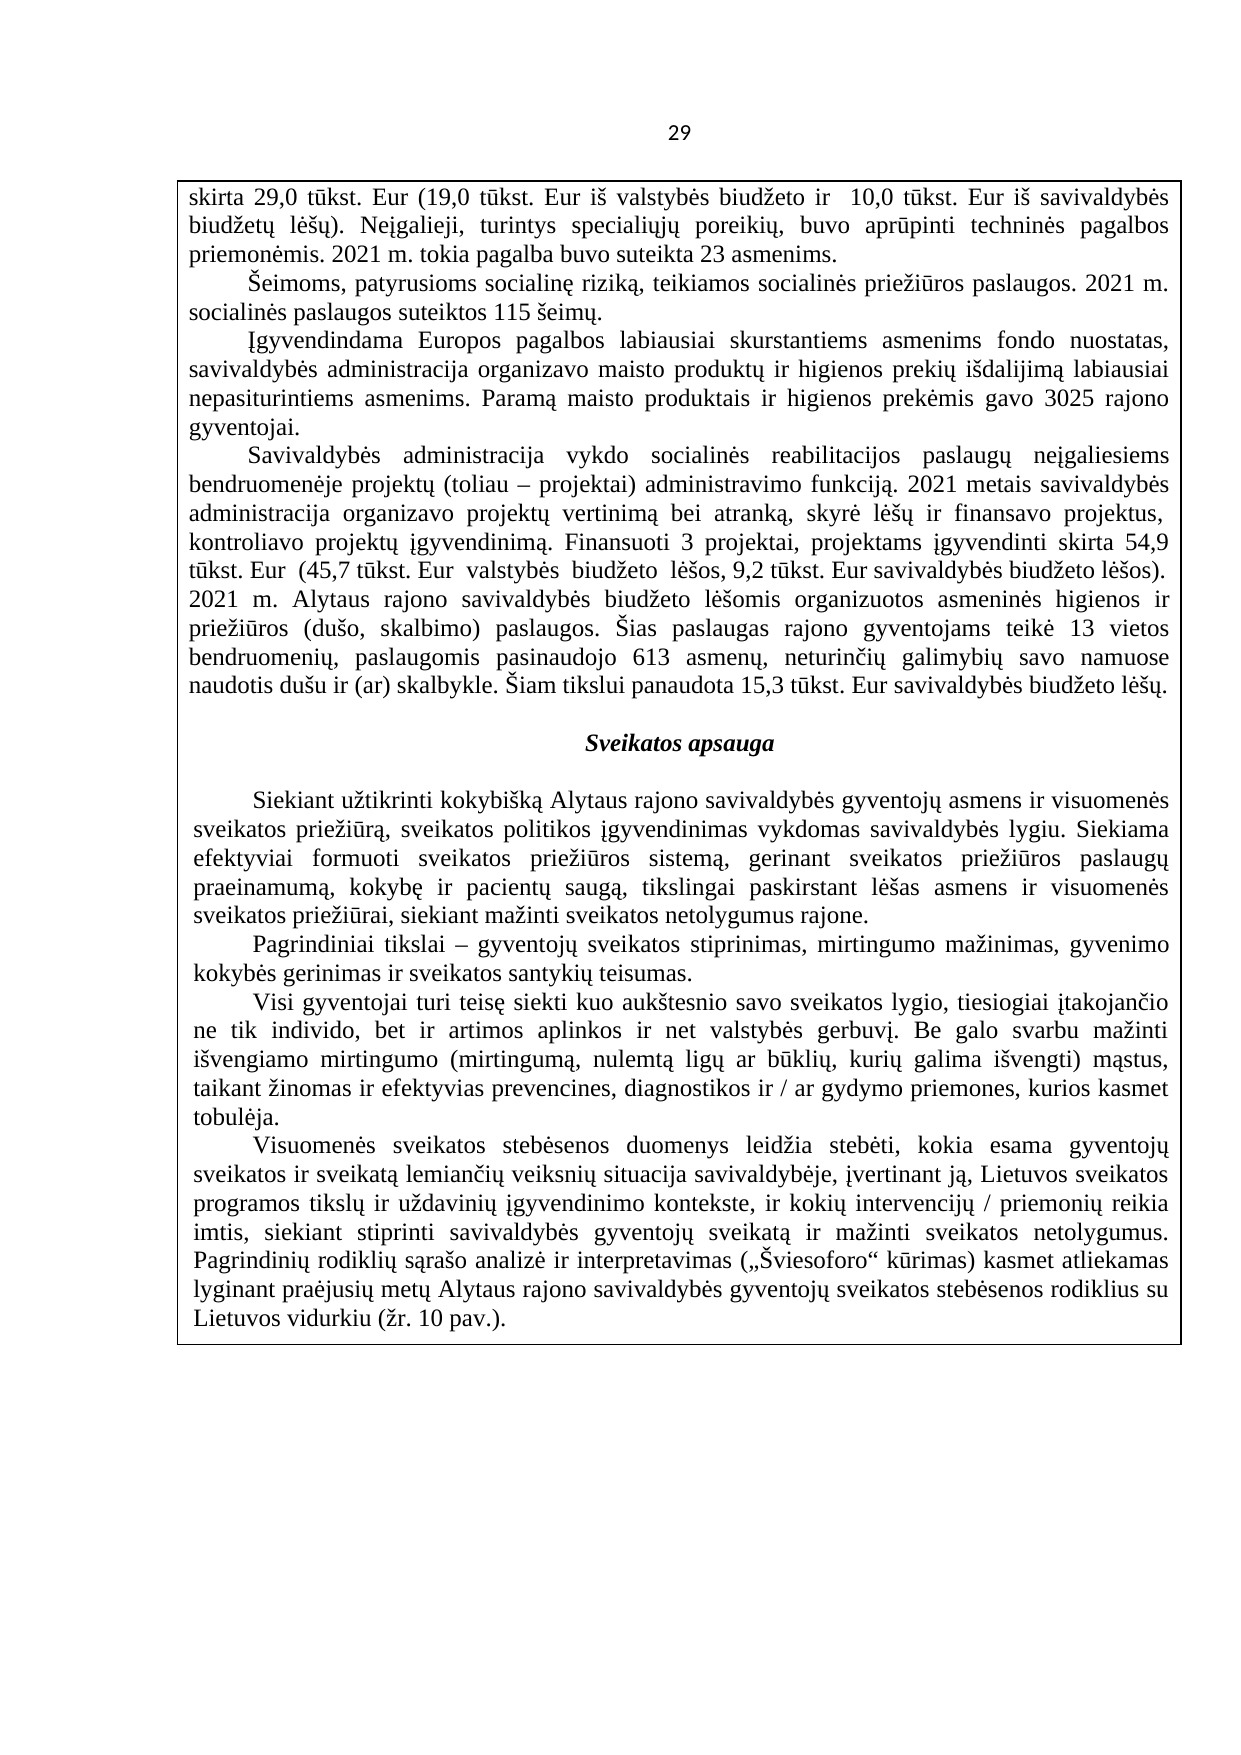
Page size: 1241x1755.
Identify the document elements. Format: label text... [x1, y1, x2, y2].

table_cell 7 pav. Registruotų bedarbių ir darbingo amžiaus gyventojų santykis 2012–2020 metais, proc. Šaltinis: Lietuvos statistikos departamentas, 2021 Nedarbo lygis – tai bedarbių ir darbingo amžiaus gyventojų santykis. Alytaus rajone 2020 metais nedarbas sudarė 13,8 procento, kai šalies vidurkis – 12,6 procento. Didelę įtaką padarė visame pasaulyje susiklosčius padėčiai. Pandemija sukėlė pasaulinę ekonominę krizę. Alytaus rajono savivaldybė yra žiedinė savivaldybė, o situaciją jos darbo rinkoje stipriai įtakoja tendencijos Alytaus miesto ūkyje ir darbo rinkoje. Bankrutavus stambiosioms Alytaus miesto pramonės įmonėms, kur dirbo nemaža dalis rajono gyventojų, jie neteko darbo. Alytaus rajono savivaldybė 2 lentelė. Užimtumo tarnybos statistinė informacija Alytaus rajono savivaldybėje Šaltinis : Lietuvos užimtumo tarnyba https://uzt.lt/darbo-rinka/darbo-rinkos-rodikliai/, 2021 Darbo užmokestis apskrityje ir savivaldybėje Analizuojant vidutinį darbo užmokestį, neatskaičius mokesčių ir vertinant kartu su individualių įmonių mokamu darbo užmokesčiu, galima teigti, kad 2016-2020 m. laikotarpiu vidutinis darbo užmokestis Alytaus r. sav. ir šalies mastu, didėjo (žr. 8 pav.). 2020 m. atotrūkis tarp šalies ir rajono vidutinio darbo užmokesčio buvo 262,2 Eur, neatskaičius mokesčių. Lyginant su 2019 m. atotrūkis žiankliai pasikeitė į gera. Per 2019-2020 m. laikotarpį vidutinis darbo užmokestis Alytaus r. sav. padidėjo 62,6 Eur. Šalies mastu vidutinis darbo užmokestis 2019-2020 m. laikotarpiu padidėjo 132,2 Eur, vadinasi, darbo užmokestis, neatskaičius mokesčių, šalies mastu ir savivaldybėje didėjo panašia tendencija. 8 pav. Vidutinis darbo užmokestis Alytaus r. sav. (mėnesinis, bruto), Eur, lyginant šalies mastu ir išskiriant Alytaus r. sav. pagal lytį Šaltinis: Lietuvos statistikos departamentas, 2021 Lyginant vidutinį bruto darbo užmokestį Alytaus r. sav. pagal lytį 2016-2020 m. laikotarpiu, galima teigti, kad skirtumas tarp vidutinio darbo užmokesčio yra vyrų naudai. Didžiausias atotrūkis tarp vyrų ir moterų atlyginimo buvo 2020 m., jis siekė net 123,6 Eur – vyrų vidutinis atlyginimas siekė 1231,5 Eur, o moterų – 1107,9 Eur. 2018 m. skirtumas tarp vidutinių atlyginimų sumažejo dvigubai, iki 29,9 Eur ir siekė vyrų atlyginimas – 774 Eur, o moterų – 744,1 Eur. Taip pat, galima pastebėti, kad 2018 m. lyginant su 2017 m., moterų vidutinis atlyginimas padidėjo net 100,6 Eur. O pats didžiausias pasiekimas ir atotrūkio ne tik sumažėjimas, bet ir susilyginimas įvyko per 2019 m. 2019 m. skirtumas tarp vidutinių atlyginimų išnyko ir siekė vyrų atlyginimas – 1100,9 Eur, o moterų – 1106,7 Eur. Analizuojant vidutinį darbo užmokestį Alytaus apskrities savivaldybėse 2012-2020 metų laikotarpiu galima teigti, kad didžiausias vidutinis darbo užmokestis, per visą analizuojamą laikotarpį, yra Alytaus miesto savivaldybėje, kur 2020 m. siekė 1253 Eur (žr. 9 pav.). 2020 m. Alytaus rajono savivaldybėje vidutinis darbo užmokestis, lyginant su Alytaus miesto savivaldybe, buvo mažesnis 54 Eur ir siekė 1199 Eur. Trečias pagal dydį Alytaus apskrityje darbo užmokestis, neatskaičius mokesčių, buvo Druskininkų sav., kur 2020 m. siekė 1055 Eur. Už Alytaus r. sav. darbo užmokestis mažesnis 144 Eur. Ketvirtasis pagal didumą darbo užmokestis 2020 m. buvo Lazdijų r. sav., kur siekė 1050 Eur ir nuo Alytaus r. sav. atsiliko 149 Eur. Mažiausias darbo užmokestis, neatskaičius mokesčių, Alytaus apskrityje 2020 m. buvo Varėnos r. sav., kur siekė 1022 Eur, ir nuo Alytaus r. sav. atsiliko 177 Eur. 9 pav. Vidutinis mėnesinis bruto darbo užmokestis Alytaus regiono savivaldybėse, Eur Šaltinis: Lietuvos statistikos departamentas, 2021 Nepaisant spartaus darbo užmokesčio augimo, jis išlieka 2–3 kartus mažesnis nei vidutiniškai ES. Tai lemia žemas darbo našumas, vienos mažiausių ES vienetinės darbo sąnaudos, žemas kainų lygis. Socialinė apsauga Siekiant sudaryti sąlygas asmeniui (šeimai) ugdyti ir stiprinti gebėjimus ir galimybes savarankiškai spręsti savo socialines problemas, palaikyti socialinius ryšius su visuomene, taip pat padėti įveikti socialinę atskirtį, savivaldybė vykdo valstybines (valstybės perduotas savivaldybėms) ir savarankiškąsias savivaldybės socialinės paramos funkcijas: skiriant ir mokant įvairias socialines išmokas bei organizuojant socialinių paslaugų teikimą. 2021 m. socialinei paramai skirta 10 mln. Eur. Socialinės išmokos. 2021 metais išmokėta 8,4 mln. Eur įvairių socialinių išmokų 7675 asmenims. Daugiausia lėšų skirta išmokoms vaikams (4,9 mln. Eur) ir tikslinių kompensacijų išmokų gavėjams (2 mln. Eur). Vienkartinė piniginė parama 2021 metais iš savivaldybės biudžeto lėšų 138,1 tūkst. Eur skirta šeimoms, dėl įvairių priežasčių (gaisro, stichinės nelaimės, ligos ir pan.) patekusioms į sunkią materialinę padėtį. Piniginė parama, atsižvelgiant į savivaldybės ir seniūnijų Piniginės socialinės paramos teikimo komisijų siūlymus, suteikta 876 šeimoms (asmenims). Buvo remiami ir gerai besimokantys rajono studentai bei mokiniai. 2021 m. paramą gavo 30 aukštosiose bei profesinėse mokyklose besimokantys jaunuoliai. Iš viso studentams ir mokiniams išmokėta 10 tūkst. Eur. Socialinės paslaugos. 2021 m. socialinės paslaugos suteiktos 4329 asmenims, išlaidos siekė 1,6 mln. Eur. Daugiausia lėšų (850,4 tūkst. Eur) panaudota senyvo amžiaus asmenų ir neįgaliųjų ilgalaikei (trumpalaikei) socialinei globai stacionariose socialinės globos įstaigose, t. y. Miroslavo globos namuose, Pivašiūnų globos namuose, Rumbonių parapijos grupinio gyvenimo namuose, kitų savivaldybių ar valstybės globos namuose finansuoti. Šiose įstaigose 2021 m. gyveno ir gavo socialinės globos paslaugas 123 asmenys. 113 senyvo amžiaus asmenų bei neįgaliųjų buvo teikiamos socialinės priežiūros paslaugos (pagalba į namus), 41 neįgaliajam – integrali pagalba (dienos socialinė globa ir slauga asmens namuose) , 5 neįgaliems asmenims buvo suteikta dienos socialinė globa, 76 – socialinė priežiūra institucijoje, 15 neįgaliųjų gavo asmeninio asistento pagalbą asmens namuose. Išlaidos šioms paslaugoms 310,6 tūkst. Eur. 3 lentelė . Duomenys apie suteiktas socialines paslaugas 2021 metais 14 rajono žmonių su negalia pasinaudojo specialaus transporto paslaugomis. Jie buvo vežami į gydymo, reabilitacijos įstaigas, kultūros, sporto renginius. Alytaus rajone vykdoma Būsto pritaikymo žmonėms su negalia programa. 2021 m. būstai pritaikyti 8 rajone gyvenantiems neįgaliesiems, iš jų 2 vaikams su sunkia negalia. Šiam tikslui skirta 29,0 tūkst. Eur (19,0 tūkst. Eur iš valstybės biudžeto ir 10,0 tūkst. Eur iš savivaldybės biudžetų lėšų). Neįgalieji, turintys specialiųjų poreikių, buvo aprūpinti techninės pagalbos priemonėmis. 2021 m. tokia pagalba buvo suteikta 23 asmenims. Šeimoms, patyrusioms socialinę riziką, teikiamos socialinės priežiūros paslaugos. 2021 m. socialinės paslaugos suteiktos 115 šeimų. Įgyvendindama Europos pagalbos labiausiai skurstantiems asmenims fondo nuostatas, savivaldybės administracija organizavo maisto produktų ir higienos prekių išdalijimą labiausiai nepasiturintiems asmenims. Paramą maisto produktais ir higienos prekėmis gavo 3025 rajono gyventojai. Savivaldybės administracija vykdo socialinės reabilitacijos paslaugų neįgaliesiems bendruomenėje projektų (toliau – projektai) administravimo funkciją. 2021 metais savivaldybės administracija organizavo projektų vertinimą bei atranką, skyrė lėšų ir finansavo projektus, kontroliavo projektų įgyvendinimą. Finansuoti 3 projektai, projektams įgyvendinti skirta 54,9 tūkst. Eur (45,7 tūkst. Eur valstybės biudžeto lėšos, 9,2 tūkst. Eur savivaldybės biudžeto lėšos). 2021 m. Alytaus rajono savivaldybės biudžeto lėšomis organizuotos asmeninės higienos ir priežiūros (dušo, skalbimo) paslaugos. Šias paslaugas rajono gyventojams teikė 13 vietos bendruomenių, paslaugomis pasinaudojo 613 asmenų, neturinčių galimybių savo namuose naudotis dušu ir (ar) skalbykle. Šiam tikslui panaudota 15,3 tūkst. Eur savivaldybės biudžeto lėšų. Sveikatos apsauga Siekiant užtikrinti kokybišką Alytaus rajono savivaldybės gyventojų asmens ir visuomenės sveikatos priežiūrą, sveikatos politikos įgyvendinimas vykdomas savivaldybės lygiu. Siekiama efektyviai formuoti sveikatos priežiūros sistemą, gerinant sveikatos priežiūros paslaugų praeinamumą, kokybę ir pacientų saugą, tikslingai paskirstant lėšas asmens ir visuomenės sveikatos priežiūrai, siekiant mažinti sveikatos netolygumus rajone. Pagrindiniai tikslai – gyventojų sveikatos stiprinimas, mirtingumo mažinimas, gyvenimo kokybės gerinimas ir sveikatos santykių teisumas. Visi gyventojai turi teisę siekti kuo aukštesnio savo sveikatos lygio, tiesiogiai įtakojančio ne tik individo, bet ir artimos aplinkos ir net valstybės gerbuvį. Be galo svarbu mažinti išvengiamo mirtingumo (mirtingumą, nulemtą ligų ar būklių, kurių galima išvengti) mąstus, taikant žinomas ir efektyvias prevencines, diagnostikos ir / ar gydymo priemones, kurios kasmet tobulėja. Visuomenės sveikatos stebėsenos duomenys leidžia stebėti, kokia esama gyventojų sveikatos ir sveikatą lemiančių veiksnių situacija savivaldybėje, įvertinant ją, Lietuvos sveikatos programos tikslų ir uždavinių įgyvendinimo kontekste, ir kokių intervencijų / priemonių reikia imtis, siekiant stiprinti savivaldybės gyventojų sveikatą ir mažinti sveikatos netolygumus. Pagrindinių rodiklių sąrašo analizė ir interpretavimas („Šviesoforo“ kūrimas) kasmet atliekamas lyginant praėjusių metų Alytaus rajono savivaldybės gyventojų sveikatos stebėsenos rodiklius su Lietuvos vidurkiu (žr. 10 pav.). 10 pav. Standartizuotų Alytaus miesto mirtingumo rodiklių (100 000 gyv.) palyginimas su Lietuvos vidurkiu 2019–2020 m. Šaltinis: Higienos instituto Sveikatos informacijos centras Vidutinė tikėtina gyvenimo trukmė – tikimybinis rodiklis, rodantis, kiek vidutiniškai metų gyvens kiekvienas gimęs arba sulaukęs tam tikro amžiaus žmogus, jeigu visą būsimą tiriamos kartos gyvenimą mirtingumo lygis kiekvienoje gyventojų amžiaus grupėje nekis. Gyvenimo trukmei ilgėjant, daugėja ir vyresnio amžiaus žmonių. Alytaus mieste, kaip ir daugelyje Lietuvos savivaldybių, gyventojų skaičius sparčiai mažėja, informuoja Alytaus miesto savivaldybės visuomenės sveikatos biuras. Jo pateikiamais Lietuvos sveikatos departamento duomenimis, 2021 m. pradžioje Alytaus mieste gyveno 49 tūkst. 205 žmonės (45,62 proc. vyrų ir 54,38 proc. moterų), jie sudarė 1,8 proc. Lietuvos populiacijos (2 mln. 795 tūkst. 680 gyventojai).  Palyginimui: 2020 m. pradžioje Alytaus mieste gyveno 49 tūkst. 895 žmonės (45,63 proc. vyrų ir 54,37 proc. moterų), jie sudarė 1,8 proc. Lietuvos populiacijos (2 mln. 794 tūkst. 90 gyventojai). Visuomenės sveikatos stebėsenos informacinės sistemos duomenimis, Alytaus miesto gyventojų vidutinė gyvenimo trukmė 2020 m. (74,6 metai) buvo mažesnė už Lietuvos vidurkį (75,1 metai). Alytaus miesto gyventojų vidutinės gyvenimo trukmės rodikliai buvo: 77,7 metai (2017 m.), 78,5 m. (2018 m.) ir 77,9 m. ( 2019 m.). Higienos instituto Sveikatos informacijos centro duomenimis, 2020 m. Alytaus mieste 65 metų ir vyresnių gyventojų yra 22,4 proc. (2019 m. siekė 21,9 proc.) visų miesto gyventojų. Mažėja jaunesnio amžiaus gyventojų. 2020 metais Alytuje vaikai (iki 17 metų amžiaus) sudarė 15,6 proc. Alytaus miesto populiacijos, 30,1 proc. – 18-44 m., 31,8 proc. – 45-64 m. amžiaus gyventojai. Alytaus mieste 2020 m. gimė 360 kūdikių, (Lietuvoje – 25 tūkst. 144 kūdikiai) lyginant su 2019 m. duomenis, gimė 80 kūdikių mažiau. 2020 metais gimstamumo rodiklis vienam tūkstančiui Dzūkijos sostinės gyventojų teko 7,3 (Lietuvoje – 9). 2020 m. vaikų iki 1 m. amžiaus mirtingumo rodiklis vienam tūkstančiui gyvų gimusių buvo 5,6. Lietuvoje 2020 m. mirė 43 tūkst. 547 žmonės, t. y. 5 tūkst. 266 asmenimis daugiau negu 2019 metais. Alytaus mieste 2020 m. mirė 800 gyventojų (2019 m. – 637). Alytaus miesto savivaldybės 2020 m. ilgalaikis nedarbo lygis 2,8 proc. (2019 m. – 2,4 proc.), Lietuvos rodiklis – 2,6 proc. (2019 m. – 1,9 proc.). Gydytojų skaičius – vienas iš rodiklių, apibūdinančių asmens sveikatos paslaugų prieinamumą ir jų pasiskirstymą visoje šalyje. Viešoji įstaiga Alytaus rajono savivaldybės pirminės sveikatos priežiūros centras (toliau – PSPC) yra Lietuvos nacionalinės sveikatos sistemos iš valstybės ar savivaldybės turto ir lėšų įsteigta Alytaus rajono savivaldybės viešoji sveikatos priežiūros ne pelno siekianti įstaiga. Pagrindinis įstaigos veiklos tikslas – gerinti Lietuvos gyventojų sveikatą, siekiant sumažinti gyventojų sergamumą, mirtingumą, kokybiškai teikti medicinos paslaugas. Pagrindiniai įstaigos veiklos uždaviniai – organizuoti ir teikti nespecializuotas ir specializuotas kvalifikuotas pirminės sveikatos priežiūros ambulatorines ir stacionarines paslaugas Alytaus miesto ir rajono gyventojams. Šios paslaugos teikiamos įstaigoje ir pacientų namuose. Esant reikalui, asmens sveikatos priežiūros paslaugos teikiamos visos Respublikos gyventojams, užsieniečiams, asmenims be pilietybės. Pirminio lygio asmens sveikatos priežiūros paslaugos prieinamos visiems asmenims ir yra orientuotos į asmens sveikatos profilaktiką ir sveikatos stiprinimą, sveikatos problemų sprendimą. Šio lygio specialistai rūpinasi ne tik gydymu, bet ir sveikatos išsaugojimu bei gerinimu, ligų profilaktika, stebi lėtinių ligų būklę, nukreipia pas reikalingą specialistą. Pagrindiniai pirminio lygio sveikatos priežiūros veiklos rodikliai: 11 pav. Prisirašiusių gyventojų skaičius prie šeimos gydytojų ir gydytojų komandos (Šaltinis: Alytaus rajono savivaldybės pirminės sveikatos priežiūros centras) ARS asmens sveikatos priežiūros funkcijas vykdo dvi viešosios įstaigos ir viena privataus kapitalo įmonė: ARS Pirminės sveikatos priežiūros centras (ARS PSPC), ARS Greitosios medicinos pagalbos stotis ir UAB „Disolis“. Visuomenės sveikatos priežiūros funkcijas vykdo viena biudžetinė įstaiga – ARS Visuomenės sveikatos biuras. Remiantis ARSA informacija, ARS PSPC ambulatorines paslaugas teikia 5 ambulatorijose (Daugų, Butrimonių, Krokialaukio, Simno, Miroslavo) ir 2 BPG kabinetuose (Makniūnų ir Pivašiūnų). ARS PSPC priklausančioje Daugų slaugos ir palaikomojo gydymo ligoninėje teikiamos stacionaro paslaugos. Šeimos klinika „Disolis“ įsikūrusi Dauguose ir teikia ambulatorines asmens sveikatos priežiūros gydymo paslaugas. 2020 metų Alytaus rajono savivaldybės pirminės sveikatos priežiūros centras tęsė vykdyti projektą „Integrali pagalba į namus Alytaus rajone“, kurio tikslas teikti integralios pagalbos, t. y. slaugos ir socialinių paslaugų visumos paslaugas namuose. Teikiant šias paslaugas asmeniui tenkinami slaugos ir socialinių paslaugų poreikiai, teikiama nuolatinė kompleksinė specialistų pagalba ir priežiūra. Integrali pagalba teikiama komandos principu, kurią sudaro: socialinis darbuotojas ir jo padėjėjai, slaugytojas ir jo padėjėjai, masažistas, kineziterapeutas, ergoterapeutas. Kokybiškos visuomenės sveikatos priežiūros paslaugos visų amžiaus grupių rajono gyventojams, kaip ir ankstesniais metais, teikiamos per Alytaus rajono savivaldybės visuomenės sveikatos biurą, kuris įgyvendina savivaldybės savarankiškas ir valstybines visuomenės sveikatos priežiūros funkcijas pagal šalyje ir savivaldybėje nustatytus ir patvirtintus visuomenės sveikatos priežiūros prioritetus, tikslus ir uždavinius. Papildoma (ne asmens sveikatos priežiūros įstaigoje) psichologinė pagalba Alytaus rajono gyventojams Alytaus rajono savivaldybės visuomenės sveikatos biure yra teikiama nuo 2017 m. vasario mėnesio (žr. 12 pav.). Treti metai, kai rajono gyventojai, minimaliomis laiko bei lėšų sąnaudomis, gali gauti profesionalią pagalbą - specialistas vyksta į seniūnijas, mokyklas, globos namus. Pagalba žmonėms tapo lengviau prieinama. Pageidaujantys gauti profesionalią pagalbą, gali registruotis konsultacijai per seniūnijų socialinius darbuotojus, el. paštu, tiesiogiai skambinti specialistui telefonu ar kalbėtis per Skype. 12 av. Psichologo konsultacijų dinamika Alytaus rajono savivaldybės visuomenės sveikatos biuras remdamasis Lietuvos Respublikos sveikatos apsaugos ministro 2020 m. liepos 3 d. įsakymu Nr. V-1596 „Dėl Ilgalaikių neigiamų COVID-19 pandemijos pasekmių visuomenės psichikos sveikatai mažinimo veiksmų plano patvirtinimo“, bei siekdamas stiprinti visuomenės psichologinę gerovę, psichikos sveikatą ir gyventojų streso valdymo įgūdžius teikia psichologinės gerovės ir psichikos sveikatos stiprinimo paslaugas bendruomenėms, įstaigoms, įmonėms, organizacijoms ir pavieniams asmenims. Psichologas asmenims, kuriems pasireiškia psichikos sveikatos rizikos veiksniai dėl sudėtingų gyvenimiškų situacijų, organizuoja ir (ar) teikia individualias paslaugas – konsultacijas, kurių metu psichologas įvertina sudėtingos gyvenimiškos situacijos sukeltus psichikos sveikatos rizikos veiksnius, numato preliminarų konsultacijų teikimo laikotarpį, numato konsultacijų teikimo tikslus ir numatomus rezultatus, suteikia emocinę paramą, sudaro galimybes išreikšti ir (ar) mažinti su asmens sudėtinga gyvenimiška situacija susijusius psichikos sveikatos rizikos veiksnius. Vienam asmeniui teikiamos ne daugiau kaip 5 individualios konsultacijos. Paslaugos gali būti teikiamos vaikams bei suaugusiesiems. Teikiant Paslaugas vaikui iki 16 metų, būtinas rašytinis vieno iš jo tėvų ar globėjo sutikimas. Paslaugų teikimas grindžiamas abipuse pagarba, tarpusavio supratimu ir susitarimu. Asmens pageidavimu Paslaugos gali būti teikiamos anonimiškai. Kitos sveikatos priežiūros programos ir paslaugos Visuomenės sveikatos rėmimo specialioji programa. Viena iš savivaldybės savarankiškųjų funkcijų – savivaldybės visuomenės sveikatos specialiosios rėmimo programos rengimas ir įgyvendinimas. 2019 metais siekiant tikslingai, kryptingai organizuoti ir užtikrinti visuomenės sveikatos specialiosios rėmimo programos vykdymą, pagal šią programą, sutarties pagrindu, tarp projekto vykdytojų ir savivaldybės administracijos direktoriaus, buvo finansuota 13 projektų. Projektai įvairiapusiai, apimantys visas gyventojų grupes, įvairūs pagal veiklas ir vykdymo būdus, atitinka vertinimo kriterijus ir savivaldybės prioritetines sveikatos kryptis: vaikų ir jaunimo sveikata, lėtinių neinfekcinių ligų ir traumų prevencija, sveikos mitybos ugdymas, fizinio aktyvumo skatinimas, psichinės sveikatos gerinimas. Visi projektų vykdytojai projektams skirtas lėšas įsisavino, užsibrėžtus vertinimo kriterijus įvykdė sėkmingai. Dantų protezavimo paslaugos teikimas. Gyventojams nemokama dantų protezavimo paslauga kompensuojama teisės aktais nustatyta tvarka iš privalomojo sveikatos draudimo fondo. Siekiant sumažinti gyventojų, laukiančių dantų protezavimo paslaugų eilę 2019 metais buvo skiriami papildomi asignavimai dantų protezavimo paslaugoms suteikti. Protezavimo paslauga pasinaudojo 62 Alytaus rajono savivaldybės gyventojai. Priklausomybių mažinimo programa. Dažna socialinių problemų priežastis – gyventojų priklausomybės. Atsižvelgiant į tai, ARS 7 m. yra įgyvendinama socialinę riziką patiriantiems asmenims orientuota priklausomybių mažinimo programa, kurios pagrindinis tikslas – padidinti ARS gyventojų galimybes gydytis nuo priklausomybės ligų (žr. 13 pav.). Programa įgyvendinama bendradarbiaujant medikams, socialiniams darbuotojams, bendruomenių nariams, programos dalyviams bei jų šeimos nariams; siejant su šia programa, kelioms dešimtims programos dalyvių pavyko pasiekti teigiamų pokyčių jų gyvenime (aktyvumas darbo rinkoje, pagerintos buities sąlygos, nekeliami vaikų priežiūros apribojimo klausimai ir pan.). Kasmet programa pasinaudoja apie 40-50 asmenų. Visiems programos dalyviams buvo suteiktos paslaugos dėl priklausomybės alkoholiui. Bendromis medikų, socialinių darbuotojų, bendruomenių narių ir programos dalyvių bei jų šeimų narių pastangomis per penkerius programos vykdymo metus daugiau nei trisdešimčiai programos dalyvių pavyko pasiekti teigiamų pokyčių jų gyvenime: įsidarbinta arba neprarastas darbas, pagerintos buities sąlygos, nekeliami vaikų priežiūros apribojimo klausimai ir pan. Visų metų atkryčių dinamika – iki 40 proc. 13 pav. Priklausomybių mažinimo programos dalyvių pasiskirstymas pagal lytį ir šeimyninę padėtį Užtikrinant kokybiškas ir gyventojams prieinamas sveikatos priežiūros paslaugas savivaldybėje taip pat buvo vykdomos triukšmo prevencijos priemonės, maudyklų stebėsena, koordinuojamas tarpinstitucinis bendradarbiavimas, aktyviai dalyvaujama skleidžiant tikslinę informaciją savivaldybės gyventojams tiek asmens, tiek ir visuomenės sveikatos apsaugos srityse. Kultūra Siekiama gerinti gyventojų informacinį, kultūrinį aptarnavimą, išsaugoti ir plačiau panaudoti regiono kultūrinį savitumą, užtikrinant kultūros įstaigų veiklą, ugdyti visuomenės kultūrinį, pilietinį bei visuomeninį aktyvumą, tradicinės religinės bendruomenės skatinimas, formuoti ir įgyvendinti savivaldybės kultūros politiką bei atlikti visus veiksmus, susijusius su savivaldybės teigiamo įvaizdžio formavimu. Kultūros projektų finansavimui skirta 70500 Eur (svarbiausiems bei tradiciniams rajono renginiams, valstybinėms kalendorinėms datoms pažymėti, meno mėgėjų kolektyvams skatinti, leidybai). Įgarsinti 128 rajono renginiai. Naudota savivaldybės mobili garso ir šviesos technika, mobili scena – 23 renginiuose. Kuruota koordinuota Alytaus rajono savivaldybės kultūros centro veikla, rajoninės šventės, renginiai. Parodos, tautodailininkų. Amatininkų parodos – mugės. Alytaus rajono savivaldybės kultūros centro veikla 2021 m. Alytaus rajono savivaldybės kultūros centro lėšos 2021 m. Alytaus rajone suorganizuoti ir įgyvendinti Alytaus rajoną reprezentuojantys didieji renginiai: „Op ir vasara Butrimonyse!“, Joninės Dauguose, Simne, Nemunaityje, Pivašiūnuose, Valstybės ( Lietuvos karaliaus Mindaugo karūnavimo) dienos iškilmė Dauguose, Oninių (šviežios duonelės) šventė Punioje, „Takelis veda vėl namo“ Eičiūnuose, „Kaip gyveni, kaimyne“ Krokialaukyje, „Taip dainavo mūs senoliai“ Luksnėnuose, „Skambėk širdy, nenustok“ Alovėje, Miroslavo seniūnijos šventė „Širdim tave apkabinsiu“, Kalėdinių eglučių įžiebimo šventės Alytaus rajono seniūnijose. Meno mėgėjų kolektyvų skatinimui: kapelos „Punelė“ CD leidybai, Simno skyriaus liaudiškos muzikos kapelai „Simnyčia“ instrumentų įsigijimui. Technologiniai veiksniai Į gamybą orientuotos inovacinės veiklos efektyvumą labiausiai lemia technologiniai pasikeitimai, kurie nuolat vyksta išorinėje aplinkoje. Neįvertinus minėto veiksnio, inovacinės veiklos rezultatas gali tapti nekonkurentiškas. Pabrėžtina ir tai, kad itin daug reikšmės inovacinei veiklai turi intelektinis potencialas – informacija. Plinta daugybė esamų ir vis naujai atsirandančių kanalų, padeda laiku ir deramai įvertinti technologinius veiksnius (naujos technologijos, medžiagos, technika). Nesugebėti laiku reaguoti į nuolat vykstančius pasikeitimus inovacinei veiklai gali būti pražūtinga. Ilgalaikėje perspektyvoje svarbiausias ir patikimiausias Lietuvos ekonomikos augimo šaltinis yra žinios, technologijos ir žmonių ištekliai. Tokią išvadą lemia dvi priežastys. Pirma, Lietuvos vietinė rinka yra labai maža, o jos tradicinių produktų eksporto rinkos taip pat yra ribotos arba jose yra stipri konkurencija. Dėl šios priežasties, eksporto nevykdančios įmonės, šiuo, globalinės krizės laikotarpiu susidūrė su itin didelėmis problemomis ir dauguma jų priverstos bankrutuoti arba reorganizuoti savo veiklą. Antra, Lietuvoje jau senokai pasibaigė periodas, kai verslo įmonės galėjo palyginti nesunkiai, gaminant standartinius produktus, be didesnių pastangų ar taikant gana elementarius verslo organizavimo metodus gauti pelną. Šiuo sunkiu periodu, kai ekonomikos nuosmukis pasiekė apogėjų, siekiant sėkmingai plėtoti ir vystyti verslą, jau reikia išsiugdyti tokias kokybes, kurios siejasi su sėkmingos konkurencijos veiksniais. Norint įsitvirtinti naujose rinkose, Lietuvai reikia naujų technologijų ir inovacijų. Pagrindinės Alytaus rajono problemos – didžiųjų įmonių žlugimas. Vietoj žlugusių didžiųjų įmonių kūrėsi smulkusis ir vidutinis verslas. Didžioji dalis Alytaus rajono įmonių stengėsi vykdyti inovacines veiklas: kūrė naujus ir tobulino esamus produktus, diegė naujas ir modernias technologijas, pažangius vadybos metodus, kokybės valdymo sistemas. Dalis įmonių ir toliau planuoja investuoti į inovacijų diegimą. Pagrindinis veiksnys, skatinantis inovacijų diegimą versle, – išaugęs įmonės konkurencinis pranašumas, kuris suteikia stiprų pagrindą sparčiai inovacijų plėtrai, kad inovacinių projektų inicijavimas susijęs su įmonės ateities vizija ir ilgalaikiais tikslais, taip pat manoma, kad inovacijų diegimas išgelbės įmonę nuo gresiančios krizės. Viena iš didžiausių kliūčių, su kuriomis tenka susidurti naujus produktus ir procesus diegiančioms įmonėms – didelės investicijos ir per mažas inovacijų finansavimas. Priežastis – didelės išlaidos ir ekonominė naujovių diegimo rizika, ilgas inovacijų atsipirkimo laikas ir tinkamų lėšų šaltinių stoka. Kitas svarbus veiksnys – aukštos kvalifikacijos darbuotojų trūkumas. Alytaus miesto įmonių tyrimas parodė, kad inovacijų plėtrą stabdo tinkamos srities ir kvalifikacijos specialistų stygius arba prastokas jų parengimas. Žema verslininkų kvalifikacija ir aktyvumas dalyvaujant inovacinėje veikloje – viena aktualiausių inovacijų valdymo problemų. Įmonėms trūksta informacijos inovacijų klausimais. Daugelis įmonių susiduria su problema ieškodamos naujų technologijų, partnerių, kurie galėtų finansuoti naujų produktų ar paslaugų kūrimą. Daugelį gamybos atnaujinimo ir modernizavimo klausimų įmonės sprendžia neturėdamos pakankamai informacijos ir vadybinio pasirengimo, naudojant tokias priemones kaip verslininkų informatyvumo didinimas apie naujas verslo galimybes vietinėse ir tarptautinėse rinkose, apie galimus partnerius, viešųjų pirkimų bei kooperacijos su didesnėmis įmonėmis galimybes, technologines ir kitas inovacijas, finansavimo galimybes. Alytaus rajono savivaldybėje taip pat diegiamos naujausios technologijos, įdiegus jas pagerės savivaldybės administracijos vidaus administravimo ir valdymo tobulinimas. Įgyvendintas projektas yra pakankamai inovatyvus – programiniai sprendiniai pritaikomi konkretiems Alytaus rajono savivaldybės poreikiams. Programiniai sprendiniai sukurti taip, kad bus palikta nuolatinio tobulinimo galimybė – keičiantis įstatymams, savivaldybės valdymo struktūrai ar, paprasčiausiai, pagal savivaldybės darbuotojų poreikius ir pastabas, bus galima įterpti naujus modulius arba atnaujinti senus. Pagrindinė projekto pridėtinė vertė – nuolatinis tobulinimas ir lankstus reagavimas į besikeičiančią situaciją. Įgyvendinami projektai skirti įtraukti gyventojus į demokratijos procesus. Alytaus rajono savivaldybės administracija el. demokratijos priemonėmis siekia remti elektroninių sistemų, leidžiančių reikšti pilietinę nuomonę įvairiais valstybiniais ar regioniniais klausimais, kūrimą; plėtoti priemones, leidžiančias savivaldybės gyventojams daugiau sužinoti apie su jų gyvenimu susijusius valdžios sprendimus ir teikti pastabas teisės aktų projektams, diskutuoti, balsuoti ir kurti priemones, įtraukiančias jaunimą į jų socialinę aplinką. Projektu bus sukurtos ir įdiegtos el. priemonės, kuriomis savivaldybės atstovai galės pateikti visuomenei aktualius duomenis. Sukurtos el. priemonės rinkėjui leis užfiksuoti savo nuomonę savivaldybių tarybų svarstomais ir priimamais nutarimais ir palyginti savo nuomonę su politinių partijų ir atskirų tarybos narių valia vienu ar kitu klausimu. Numatoma įgyvendinti tokias veiklas: savivaldybės internetinės svetainės struktūros ir funkcionalumo modernizavimą pagal el. demokratijos principus ir nustatytus poreikius; kokybės vadybos sistemų diegimas Alytaus rajono savivaldybės administracijoje, gerinant piliečių aptarnavimą. Būtų gerinama viešųjų paslaugų kokybė. [178, 182, 1180, 1344]
